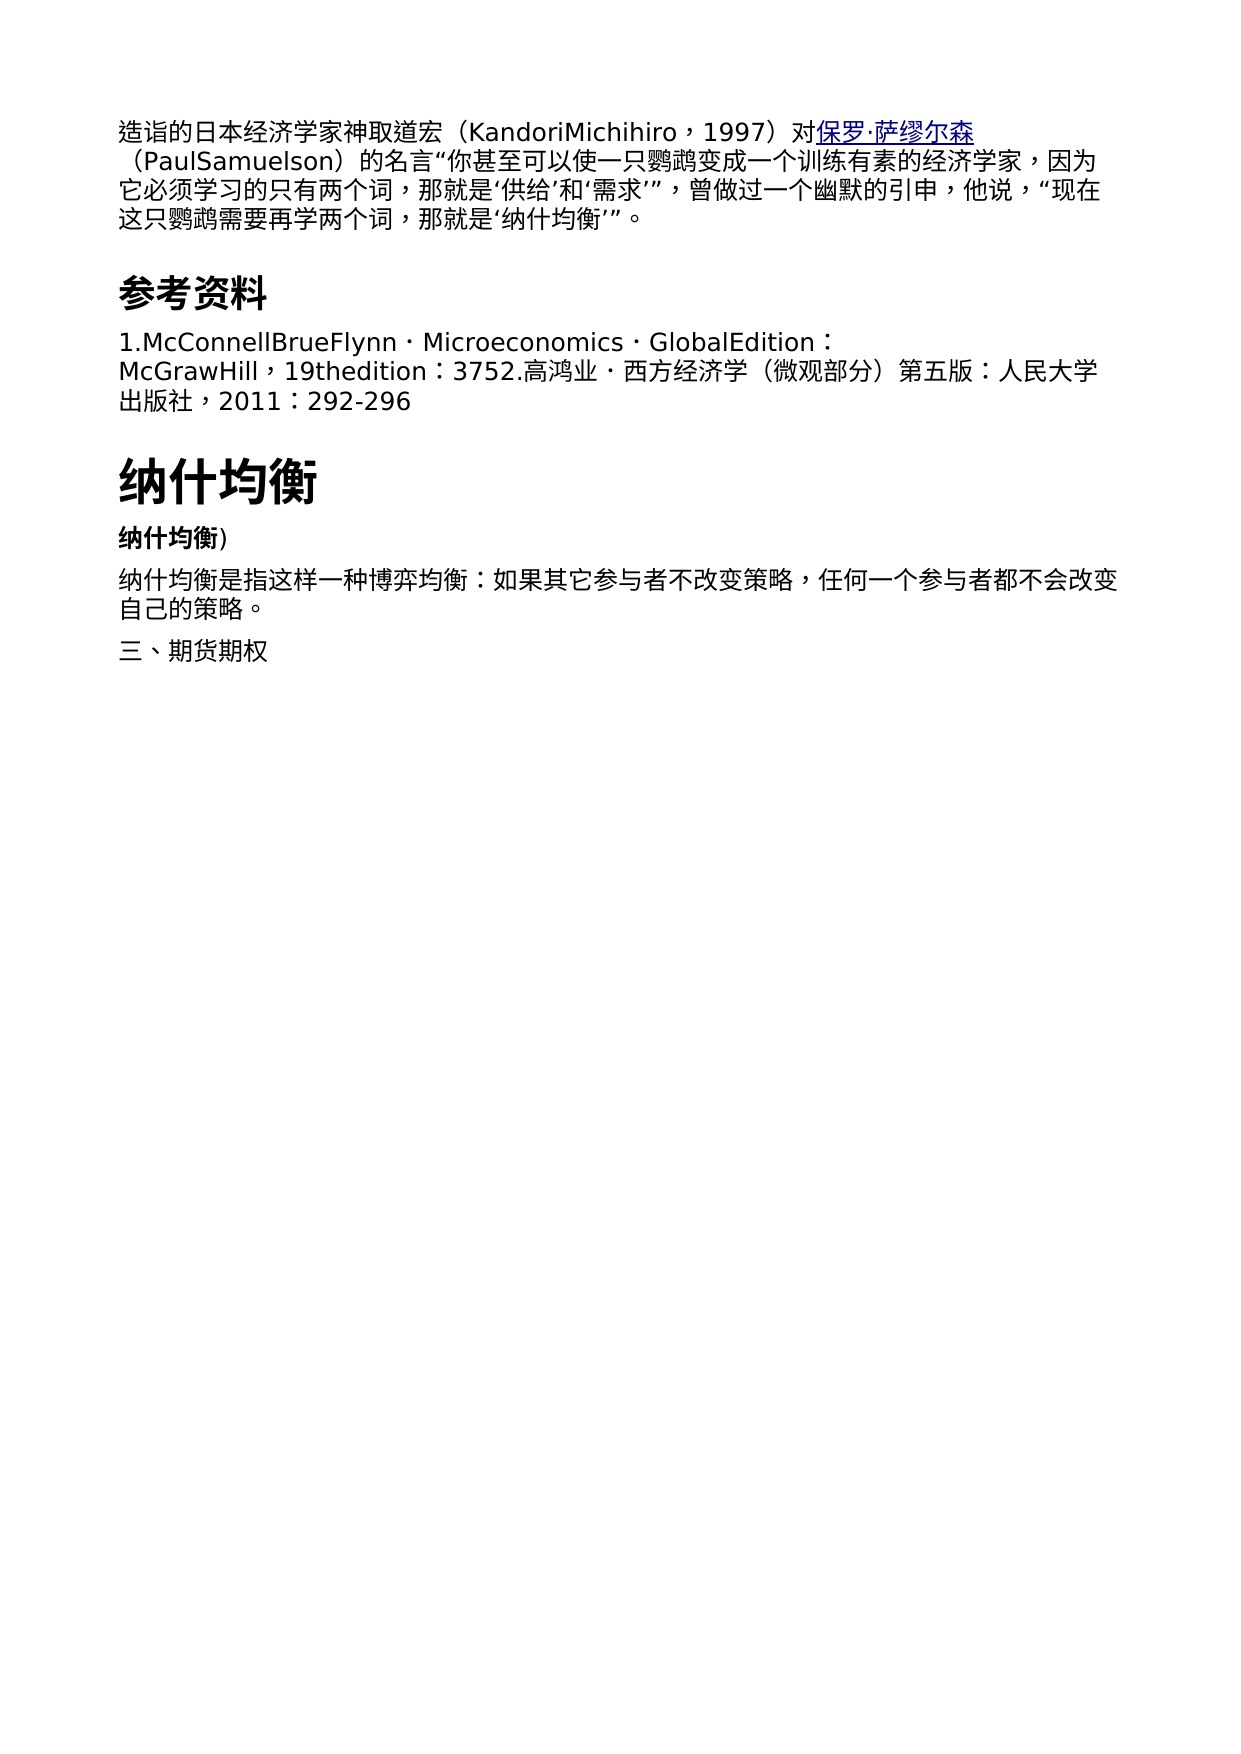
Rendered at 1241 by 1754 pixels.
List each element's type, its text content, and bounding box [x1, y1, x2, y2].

text 三、期货期权 [118, 637, 1122, 666]
subtitle 纳什均衡 [118, 453, 1122, 512]
text 纳什均衡) [118, 524, 1122, 553]
subtitle 参考资料 [118, 272, 1122, 316]
text 1.McConnellBrueFlynn．Microeconomics．GlobalEdition：McGrawHill，19thedition：3752.高鸿业．西方经济学（微观部分）第五版：人民大学出版社，2011：292-296 [118, 328, 1122, 416]
text 造诣的日本经济学家神取道宏（KandoriMichihiro，1997）对保罗·萨缪尔森（PaulSamuelson）的名言“你甚至可以使一只鹦鹉变成一个训练有素的经济学家，因为它必须学习的只有两个词，那就是‘供给’和‘需求’”，曾做过一个幽默的引申，他说，“现在这只鹦鹉需要再学两个词，那就是‘纳什均衡’”。 [118, 118, 1122, 235]
text 纳什均衡是指这样一种博弈均衡：如果其它参与者不改变策略，任何一个参与者都不会改变自己的策略。 [118, 566, 1122, 624]
